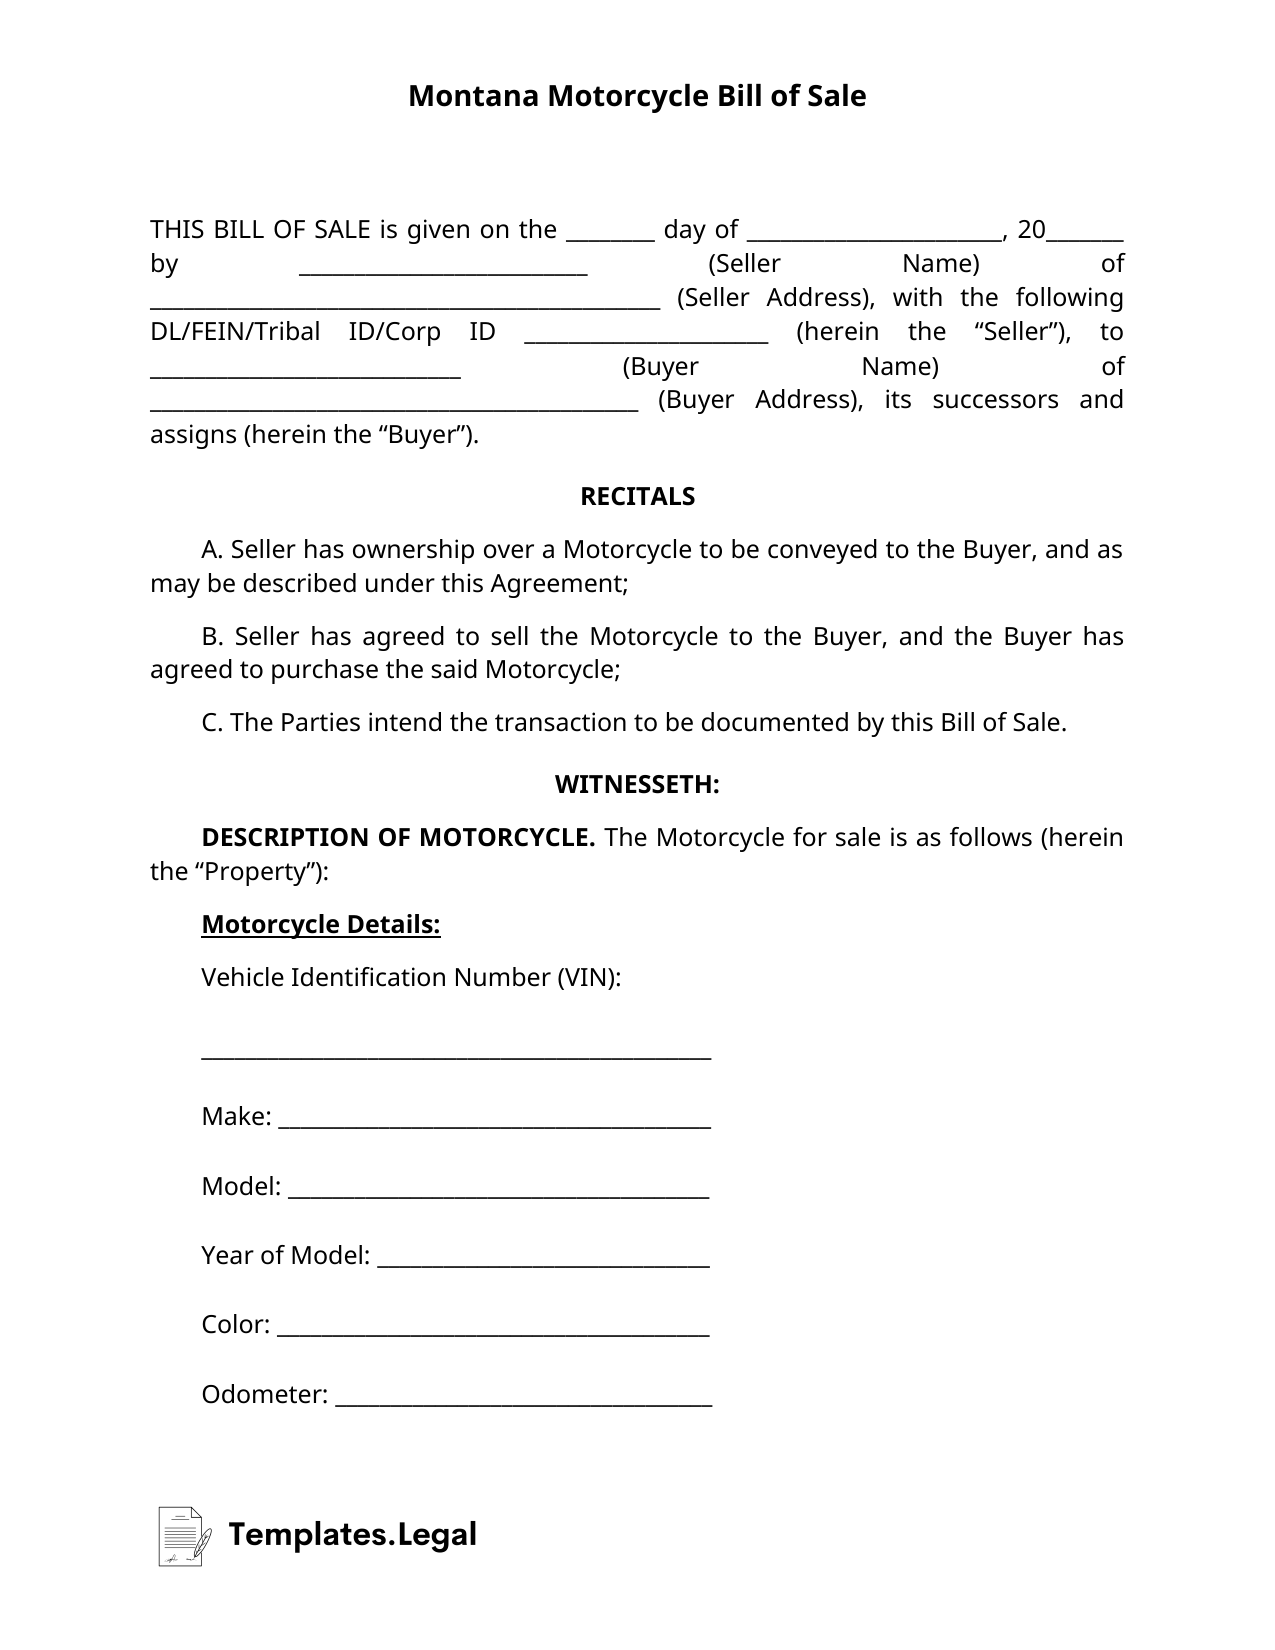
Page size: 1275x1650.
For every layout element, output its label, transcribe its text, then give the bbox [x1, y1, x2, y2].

text WITNESSETH: [150, 767, 1125, 801]
text RECITALS [150, 478, 1125, 512]
text Color: _______________________________________ [150, 1307, 1125, 1341]
text C. The Parties intend the transaction to be documented by this Bill of Sale. [150, 705, 1125, 739]
text Motorcycle Details: [150, 907, 1125, 941]
text Year of Model: ______________________________ [150, 1238, 1125, 1272]
text Odometer: __________________________________ [150, 1377, 1125, 1411]
text DESCRIPTION OF MOTORCYCLE. The Motorcycle for sale is as follows (herein the “Property”): [150, 820, 1125, 888]
text A. Seller has ownership over a Motorcycle to be conveyed to the Buyer, and as may be described under this Agreement; [150, 531, 1125, 599]
text Make: _______________________________________ [150, 1099, 1125, 1133]
text ______________________________________________ [150, 1029, 1125, 1063]
text Model: ______________________________________ [150, 1168, 1125, 1202]
text B. Seller has agreed to sell the Motorcycle to the Buyer, and the Buyer has agreed to purchase the said Motorcycle; [150, 618, 1125, 686]
text Vehicle Identification Number (VIN): [150, 960, 1125, 994]
text Montana Motorcycle Bill of Sale [150, 75, 1125, 115]
text THIS BILL OF SALE is given on the ________ day of _______________________, 20_______ by __________________________ (Seller Name) of ______________________________________________ (Seller Address), with the following DL/FEIN/Tribal ID/Corp ID ______________________ (herein the “Seller”), to ____________________________ (Buyer Name) of ____________________________________________ (Buyer Address), its successors and assigns (herein the “Buyer”). [150, 212, 1125, 450]
